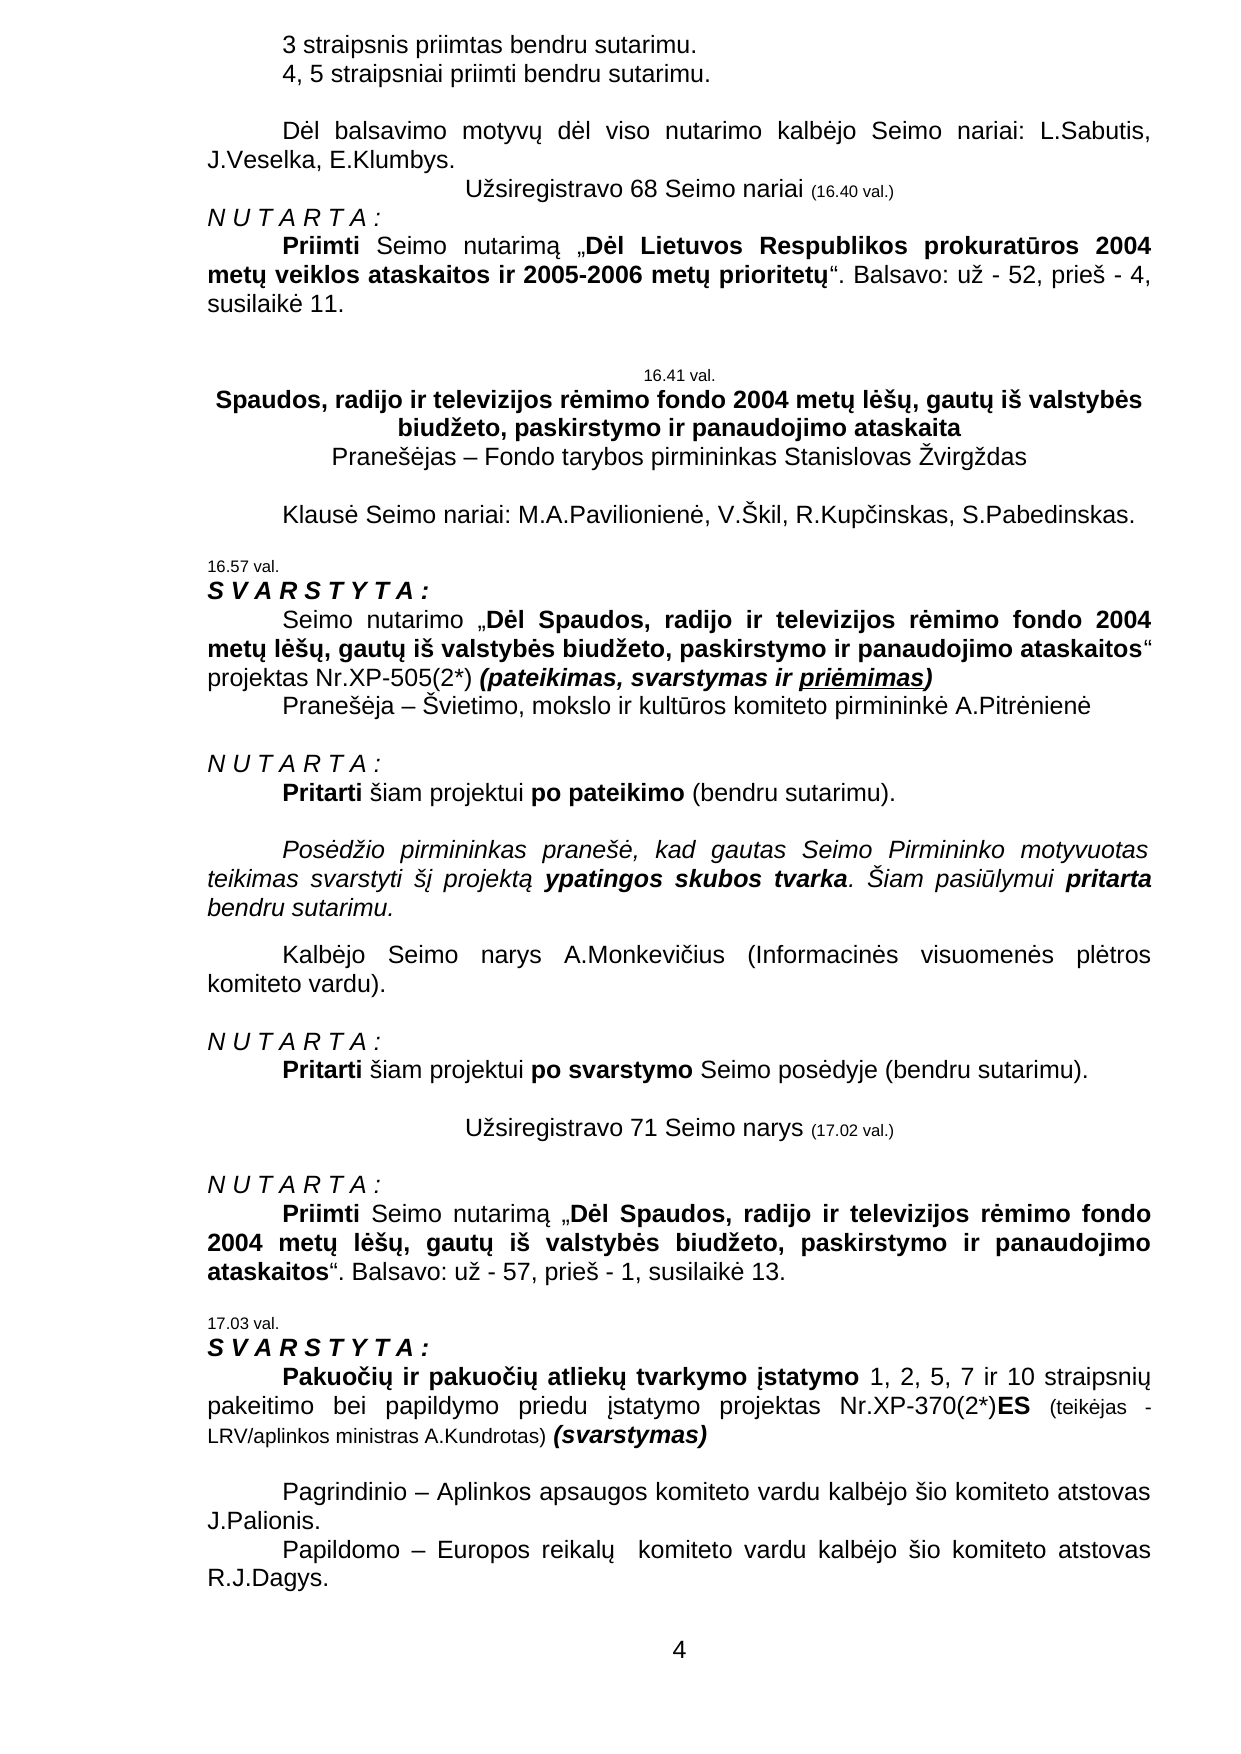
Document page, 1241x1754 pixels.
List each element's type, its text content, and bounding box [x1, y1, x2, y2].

text 4, 5 straipsniai priimti bendru sutarimu. [207, 59, 1152, 87]
text 17.03 val. [207, 1314, 1152, 1333]
text S V A R S T Y T A : [207, 576, 1152, 605]
text Kalbėjo Seimo narys A.Monkevičius (Informacinės visuomenės plėtros komiteto vardu). [207, 940, 1152, 998]
text Pagrindinio – Aplinkos apsaugos komiteto vardu kalbėjo šio komiteto atstovas J.Palionis. [207, 1477, 1152, 1534]
text N U T A R T A : [207, 1027, 1152, 1055]
text Spaudos, radijo ir televizijos rėmimo fondo 2004 metų lėšų, gautų iš valstybės biudžeto, paskirstymo ir panaudojimo ataskaita [207, 384, 1152, 442]
text Užsiregistravo 71 Seimo narys (17.02 val.) [207, 1113, 1152, 1142]
text Posėdžio pirmininkas pranešė, kad gautas Seimo Pirmininko motyvuotas teikimas svarstyti šį projektą ypatingos skubos tvarka. Šiam pasiūlymui pritarta bendru sutarimu. [207, 835, 1152, 921]
text 16.57 val. [207, 557, 1152, 576]
text Užsiregistravo 68 Seimo nariai (16.40 val.) [207, 174, 1152, 202]
text N U T A R T A : [207, 202, 1152, 231]
text Priimti Seimo nutarimą „Dėl Spaudos, radijo ir televizijos rėmimo fondo 2004 metų lėšų, gautų iš valstybės biudžeto, paskirstymo ir panaudojimo ataskaitos“. Balsavo: už - 57, prieš - 1, susilaikė 13. [207, 1199, 1152, 1285]
text Dėl balsavimo motyvų dėl viso nutarimo kalbėjo Seimo nariai: L.Sabutis, J.Veselka, E.Klumbys. [207, 116, 1152, 174]
text N U T A R T A : [207, 1170, 1152, 1199]
text N U T A R T A : [207, 749, 1152, 777]
text 16.41 val. [207, 365, 1152, 384]
text Pranešėja – Švietimo, mokslo ir kultūros komiteto pirmininkė A.Pitrėnienė [207, 691, 1152, 720]
text 3 straipsnis priimtas bendru sutarimu. [207, 30, 1152, 59]
text Priimti Seimo nutarimą „Dėl Lietuvos Respublikos prokuratūros 2004 metų veiklos ataskaitos ir 2005-2006 metų prioritetų“. Balsavo: už - 52, prieš - 4, susilaikė 11. [207, 231, 1152, 317]
text S V A R S T Y T A : [207, 1333, 1152, 1362]
text Papildomo – Europos reikalų komiteto vardu kalbėjo šio komiteto atstovas R.J.Dagys. [207, 1534, 1152, 1592]
text Pritarti šiam projektui po svarstymo Seimo posėdyje (bendru sutarimu). [207, 1055, 1152, 1084]
text Klausė Seimo nariai: M.A.Pavilionienė, V.Škil, R.Kupčinskas, S.Pabedinskas. [207, 499, 1152, 528]
text Pakuočių ir pakuočių atliekų tvarkymo įstatymo 1, 2, 5, 7 ir 10 straipsnių pakeitimo bei papildymo priedu įstatymo projektas Nr.XP-370(2*)ES (teikėjas - LRV/aplinkos ministras A.Kundrotas) (svarstymas) [207, 1362, 1152, 1448]
text Pranešėjas – Fondo tarybos pirmininkas Stanislovas Žvirgždas [207, 442, 1152, 471]
text Pritarti šiam projektui po pateikimo (bendru sutarimu). [207, 777, 1152, 806]
text Seimo nutarimo „Dėl Spaudos, radijo ir televizijos rėmimo fondo 2004 metų lėšų, gautų iš valstybės biudžeto, paskirstymo ir panaudojimo ataskaitos“ projektas Nr.XP-505(2*) (pateikimas, svarstymas ir priėmimas) [207, 605, 1152, 691]
